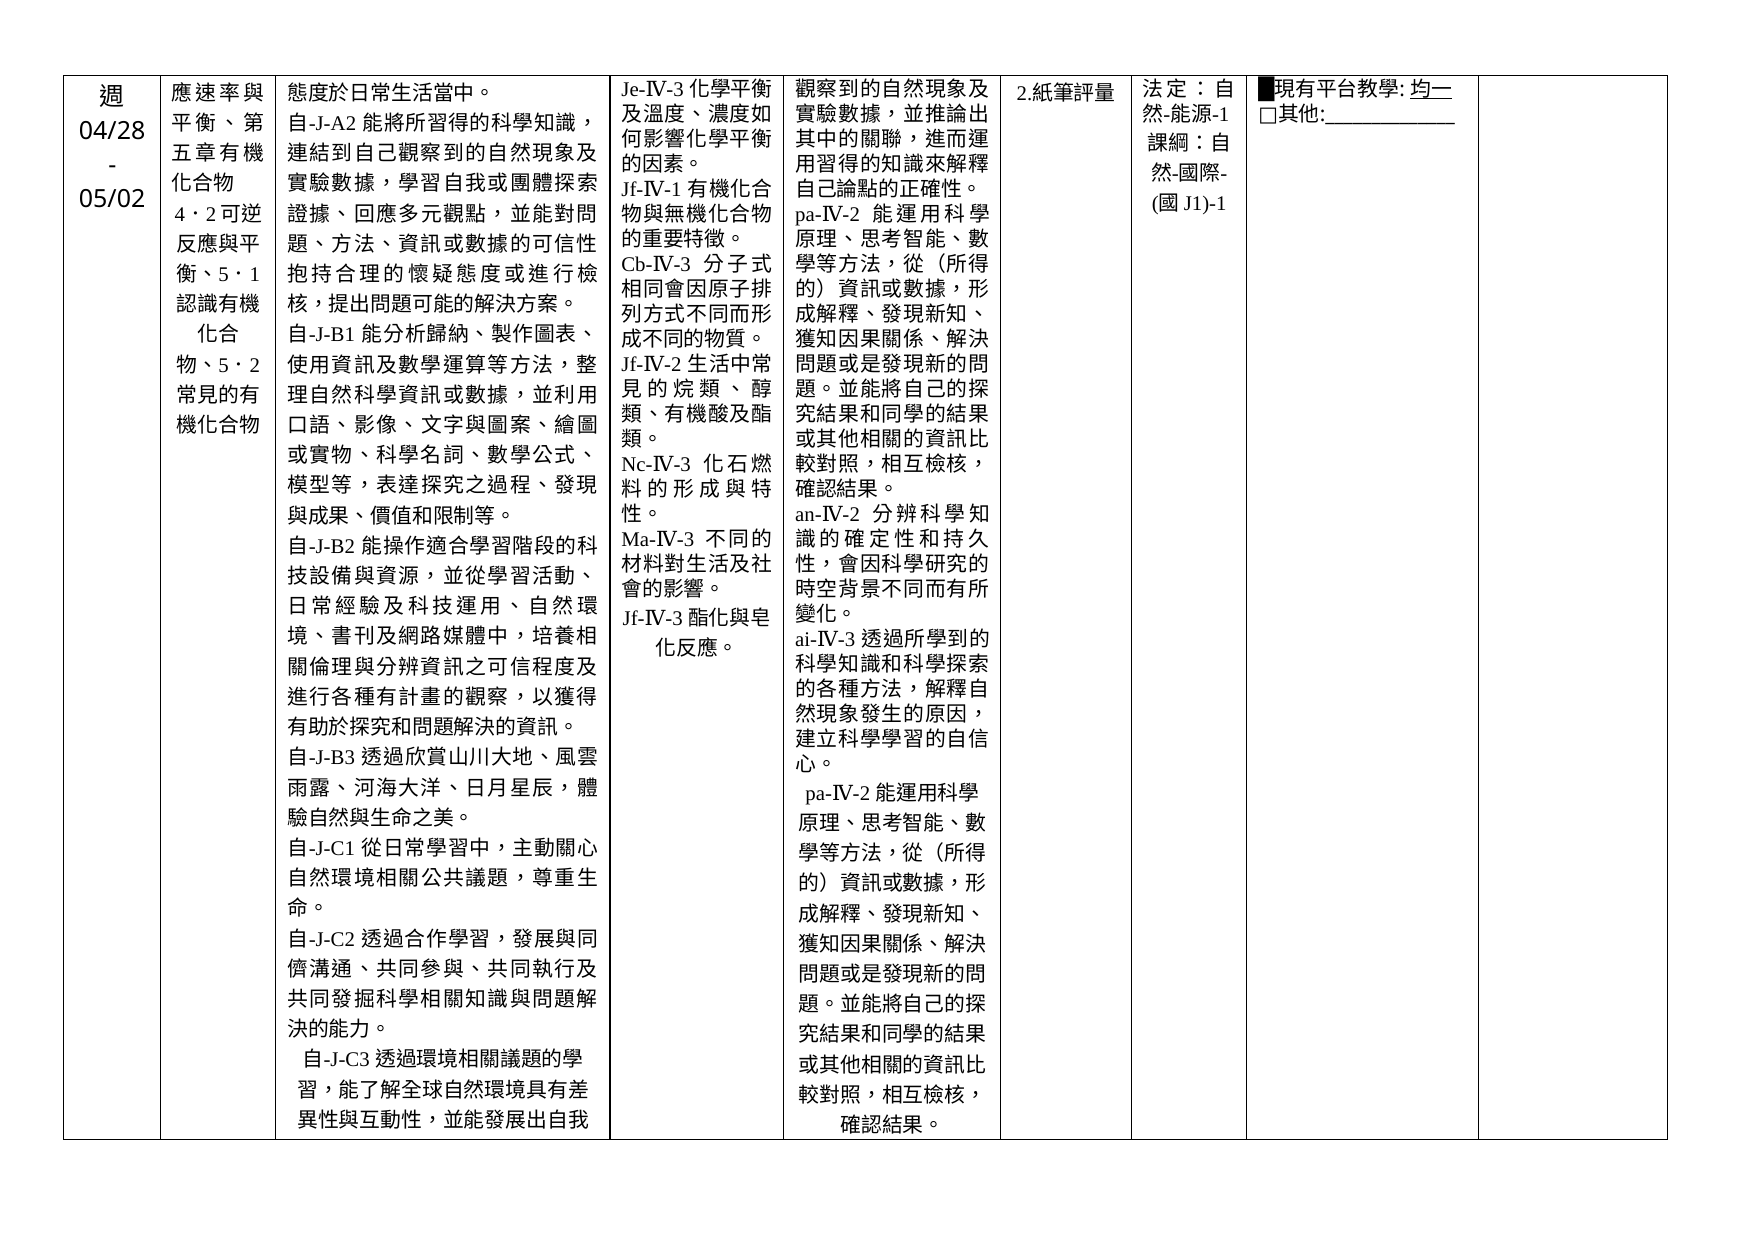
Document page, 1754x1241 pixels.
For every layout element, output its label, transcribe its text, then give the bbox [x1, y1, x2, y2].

table_cell 應速率與平衡、第五章有機化合物 4．2可逆反應與平衡、5．1認識有機化合物、5．2常見的有機化合物 [161, 76, 275, 1138]
table_cell █現有平台教學: 均一 □其他:______________ [1247, 76, 1478, 1138]
table_cell 態度於日常生活當中。 自-J-A2 能將所習得的科學知識，連結到自己觀察到的自然現象及實驗數據，學習自我或團體探索證據、回應多元觀點，並能對問題、方法、資訊或數據的可信性抱持合理的懷疑態度或進行檢核，提出問題可能的解決方案。 自-J-B1 能分析歸納、製作圖表、使用資訊及數學運算等方法，整理自然科學資訊或數據，並利用口語、影像、文字與圖案、繪圖或實物、科學名詞、數學公式、模型等，表達探究之過程、發現與成果、價值和限制等。 自-J-B2 能操作適合學習階段的科技設備與資源，並從學習活動、日常經驗及科技運用、自然環境、書刊及網路媒體中，培養相關倫理與分辨資訊之可信程度及進行各種有計畫的觀察，以獲得有助於探究和問題解決的資訊。 自-J-B3 透過欣賞山川大地、風雲雨露、河海大洋、日月星辰，體驗自然與生命之美。 自-J-C1 從日常學習中，主動關心自然環境相關公共議題，尊重生命。 自-J-C2 透過合作學習，發展與同儕溝通、共同參與、共同執行及共同發掘科學相關知識與問題解決的能力。 自-J-C3 透過環境相關議題的學習，能了解全球自然環境具有差異性與互動性，並能發展出自我 [276, 76, 609, 1138]
table_cell 週 04/28-05/02 [64, 76, 160, 1138]
table_cell [1479, 76, 1667, 1138]
table_cell Je-Ⅳ-3 化學平衡及溫度、濃度如何影響化學平衡的因素。 Jf-Ⅳ-1 有機化合物與無機化合物的重要特徵。 Cb-Ⅳ-3 分子式相同會因原子排列方式不同而形成不同的物質。 Jf-Ⅳ-2 生活中常見的烷類、醇類、有機酸及酯類。 Nc-Ⅳ-3 化石燃料的形成與特性。 Ma-Ⅳ-3 不同的材料對生活及社會的影響。 Jf-Ⅳ-3 酯化與皂化反應。 [611, 76, 783, 1138]
table_cell 法定：自然-能源-1 課綱：自然-國際-(國J1)-1 [1132, 76, 1246, 1138]
table_cell 2.紙筆評量 [1001, 76, 1131, 1138]
table_cell 觀察到的自然現象及實驗數據，並推論出其中的關聯，進而運用習得的知識來解釋自己論點的正確性。 pa-Ⅳ-2 能運用科學原理、思考智能、數學等方法，從（所得的）資訊或數據，形成解釋、發現新知、獲知因果關係、解決問題或是發現新的問題。並能將自己的探究結果和同學的結果或其他相關的資訊比較對照，相互檢核，確認結果。 an-Ⅳ-2 分辨科學知識的確定性和持久性，會因科學研究的時空背景不同而有所變化。 ai-Ⅳ-3 透過所學到的科學知識和科學探索的各種方法，解釋自然現象發生的原因，建立科學學習的自信心。 pa-Ⅳ-2 能運用科學原理、思考智能、數學等方法，從（所得的）資訊或數據，形成解釋、發現新知、獲知因果關係、解決問題或是發現新的問題。並能將自己的探究結果和同學的結果或其他相關的資訊比較對照，相互檢核，確認結果。 [784, 76, 1000, 1138]
